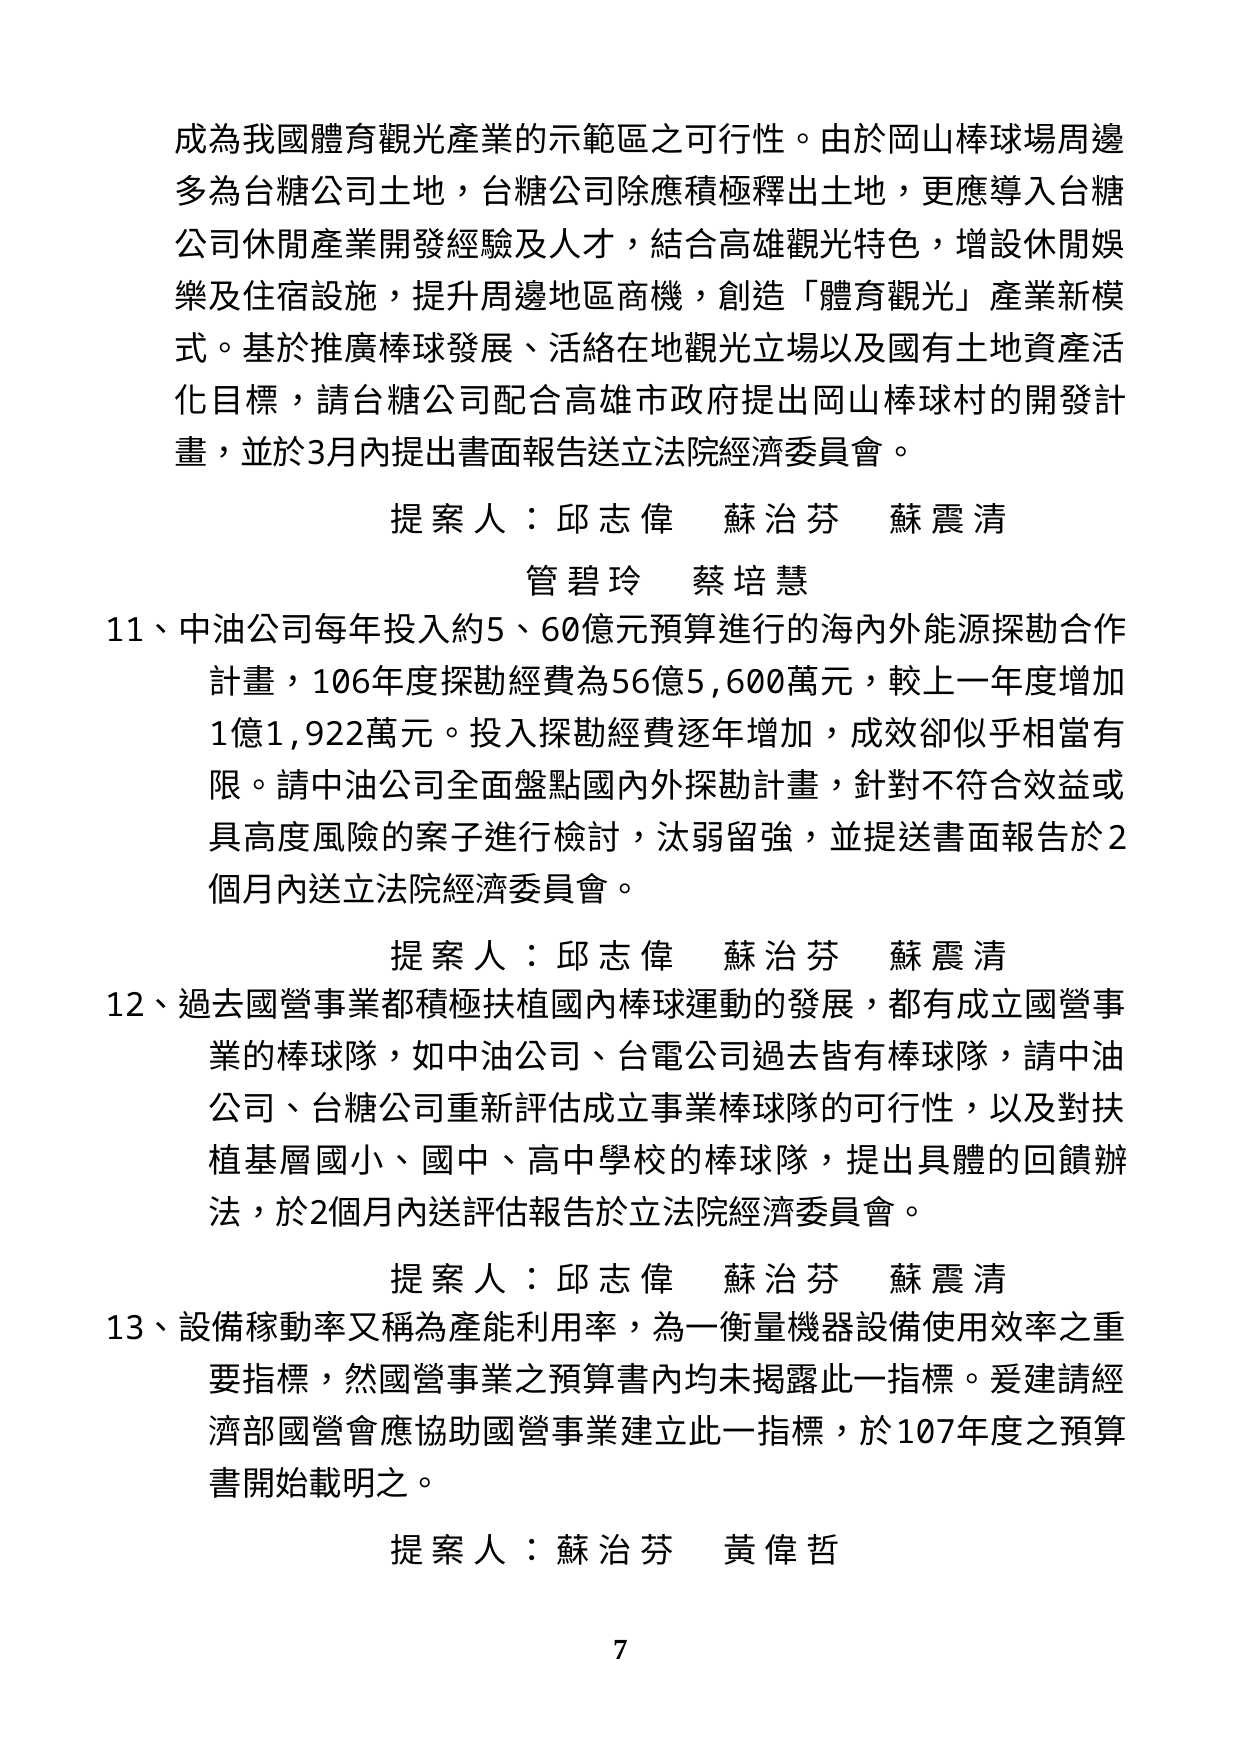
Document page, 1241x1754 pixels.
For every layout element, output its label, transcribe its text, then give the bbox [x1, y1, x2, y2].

text 提案人：蘇治芬 黃偉哲 [381, 1506, 1032, 1568]
list 過去國營事業都積極扶植國內棒球運動的發展，都有成立國營事業的棒球隊，如中油公司、台電公司過去皆有棒球隊，請中油公司、台糖公司重新評估成立事業棒球隊的可行性，以及對扶植基層國小、國中、高中學校的棒球隊，提出具體的回饋辦法，於2個月內送評估報告於立法院經濟委員會。 [104, 975, 1127, 1235]
text 提案人：邱志偉 蘇治芬 蘇震清 [381, 912, 1032, 975]
text 提案人：邱志偉 蘇治芬 蘇震清 [381, 1235, 1032, 1298]
list 中油公司每年投入約5、60億元預算進行的海內外能源探勘合作計畫，106年度探勘經費為56億5,600萬元，較上一年度增加1億1,922萬元。投入探勘經費逐年增加，成效卻似乎相當有限。請中油公司全面盤點國內外探勘計畫，針對不符合效益或具高度風險的案子進行檢討，汰弱留強，並提送書面報告於2個月內送立法院經濟委員會。 [104, 600, 1127, 912]
list 成為我國體育觀光產業的示範區之可行性。由於岡山棒球場周邊多為台糖公司土地，台糖公司除應積極釋出土地，更應導入台糖公司休閒產業開發經驗及人才，結合高雄觀光特色，增設休閒娛樂及住宿設施，提升周邊地區商機，創造「體育觀光」產業新模式。基於推廣棒球發展、活絡在地觀光立場以及國有土地資產活化目標，請台糖公司配合高雄市政府提出岡山棒球村的開發計畫，並於3月內提出書面報告送立法院經濟委員會。 [104, 110, 1127, 475]
list 設備稼動率又稱為產能利用率，為一衡量機器設備使用效率之重要指標，然國營事業之預算書內均未揭露此一指標。爰建請經濟部國營會應協助國營事業建立此一指標，於107年度之預算書開始載明之。 [104, 1298, 1127, 1506]
text 提案人：邱志偉 蘇治芬 蘇震清 管碧玲 蔡培慧 [381, 475, 1032, 600]
